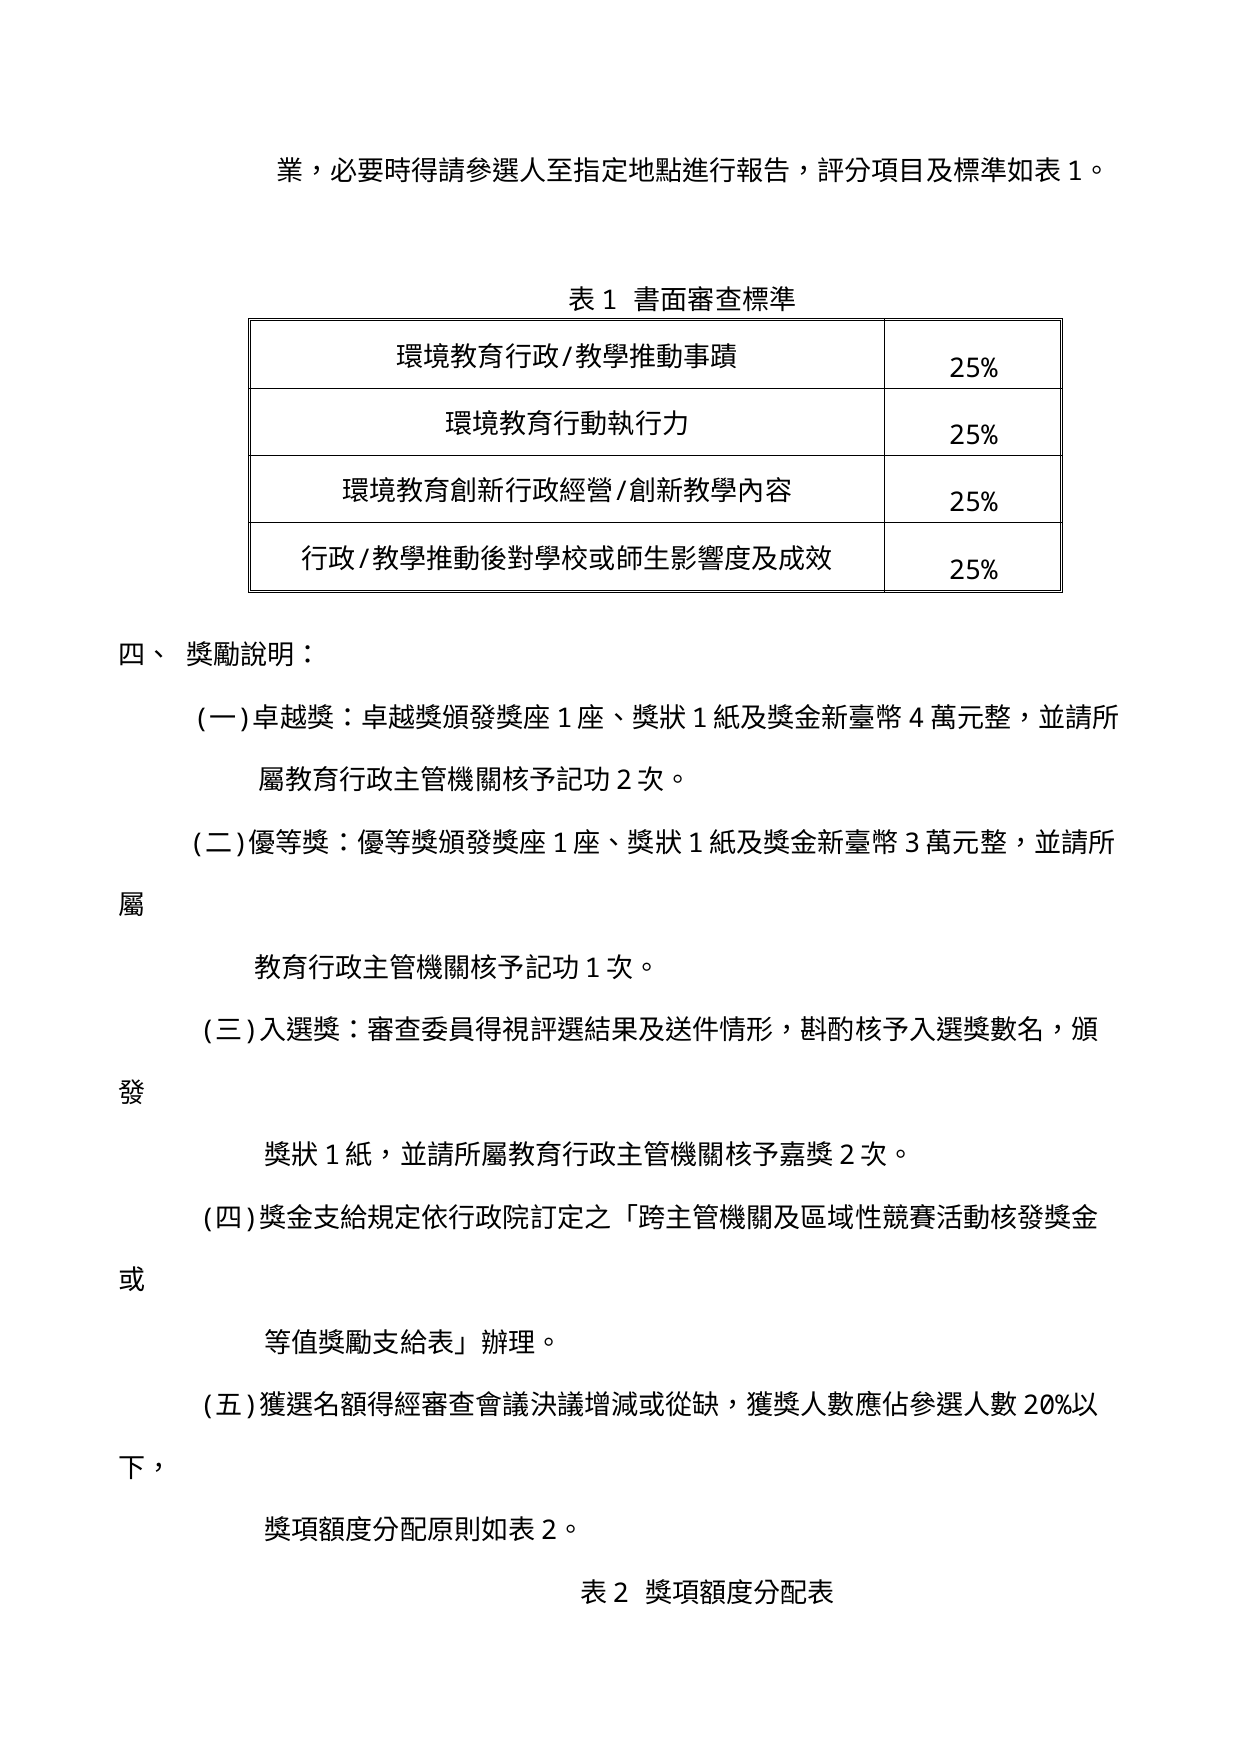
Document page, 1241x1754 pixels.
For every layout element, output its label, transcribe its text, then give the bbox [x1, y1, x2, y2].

text 屬教育行政主管機關核予記功2次。 [193, 736, 1122, 799]
text (一)卓越獎：卓越獎頒發獎座1座、獎狀1紙及獎金新臺幣4萬元整，並請所 [193, 674, 1122, 736]
text 等值獎勵支給表」辦理。 [118, 1299, 1122, 1361]
table_cell 行政/教學推動後對學校或師生影響度及成效 [251, 523, 884, 589]
text 獎項額度分配原則如表2。 [118, 1486, 1122, 1549]
table_cell 25% [885, 389, 1060, 455]
table_header 25% [885, 321, 1060, 388]
text 獎狀1紙，並請所屬教育行政主管機關核予嘉獎2次。 [118, 1111, 1122, 1174]
text 表1 書面審查標準 [276, 256, 1122, 318]
text (三)入選獎：審查委員得視評選結果及送件情形，斟酌核予入選獎數名，頒發 [118, 986, 1122, 1111]
table_cell 25% [885, 456, 1060, 522]
text (二)優等獎：優等獎頒發獎座1座、獎狀1紙及獎金新臺幣3萬元整，並請所屬 [118, 799, 1122, 924]
table_cell 環境教育行動執行力 [251, 389, 884, 455]
text 教育行政主管機關核予記功1次。 [118, 924, 1122, 986]
table_header 環境教育行政/教學推動事蹟 [251, 321, 884, 388]
text (四)獎金支給規定依行政院訂定之「跨主管機關及區域性競賽活動核發獎金或 [118, 1174, 1122, 1299]
table_cell 25% [885, 523, 1060, 589]
text 四、 獎勵說明： [118, 611, 1122, 674]
text 表2 獎項額度分配表 [238, 1549, 1122, 1611]
list 業，必要時得請參選人至指定地點進行報告，評分項目及標準如表1。 [239, 127, 1122, 189]
text (五)獲選名額得經審查會議決議增減或從缺，獲獎人數應佔參選人數20%以下， [118, 1361, 1122, 1486]
table_cell 環境教育創新行政經營/創新教學內容 [251, 456, 884, 522]
